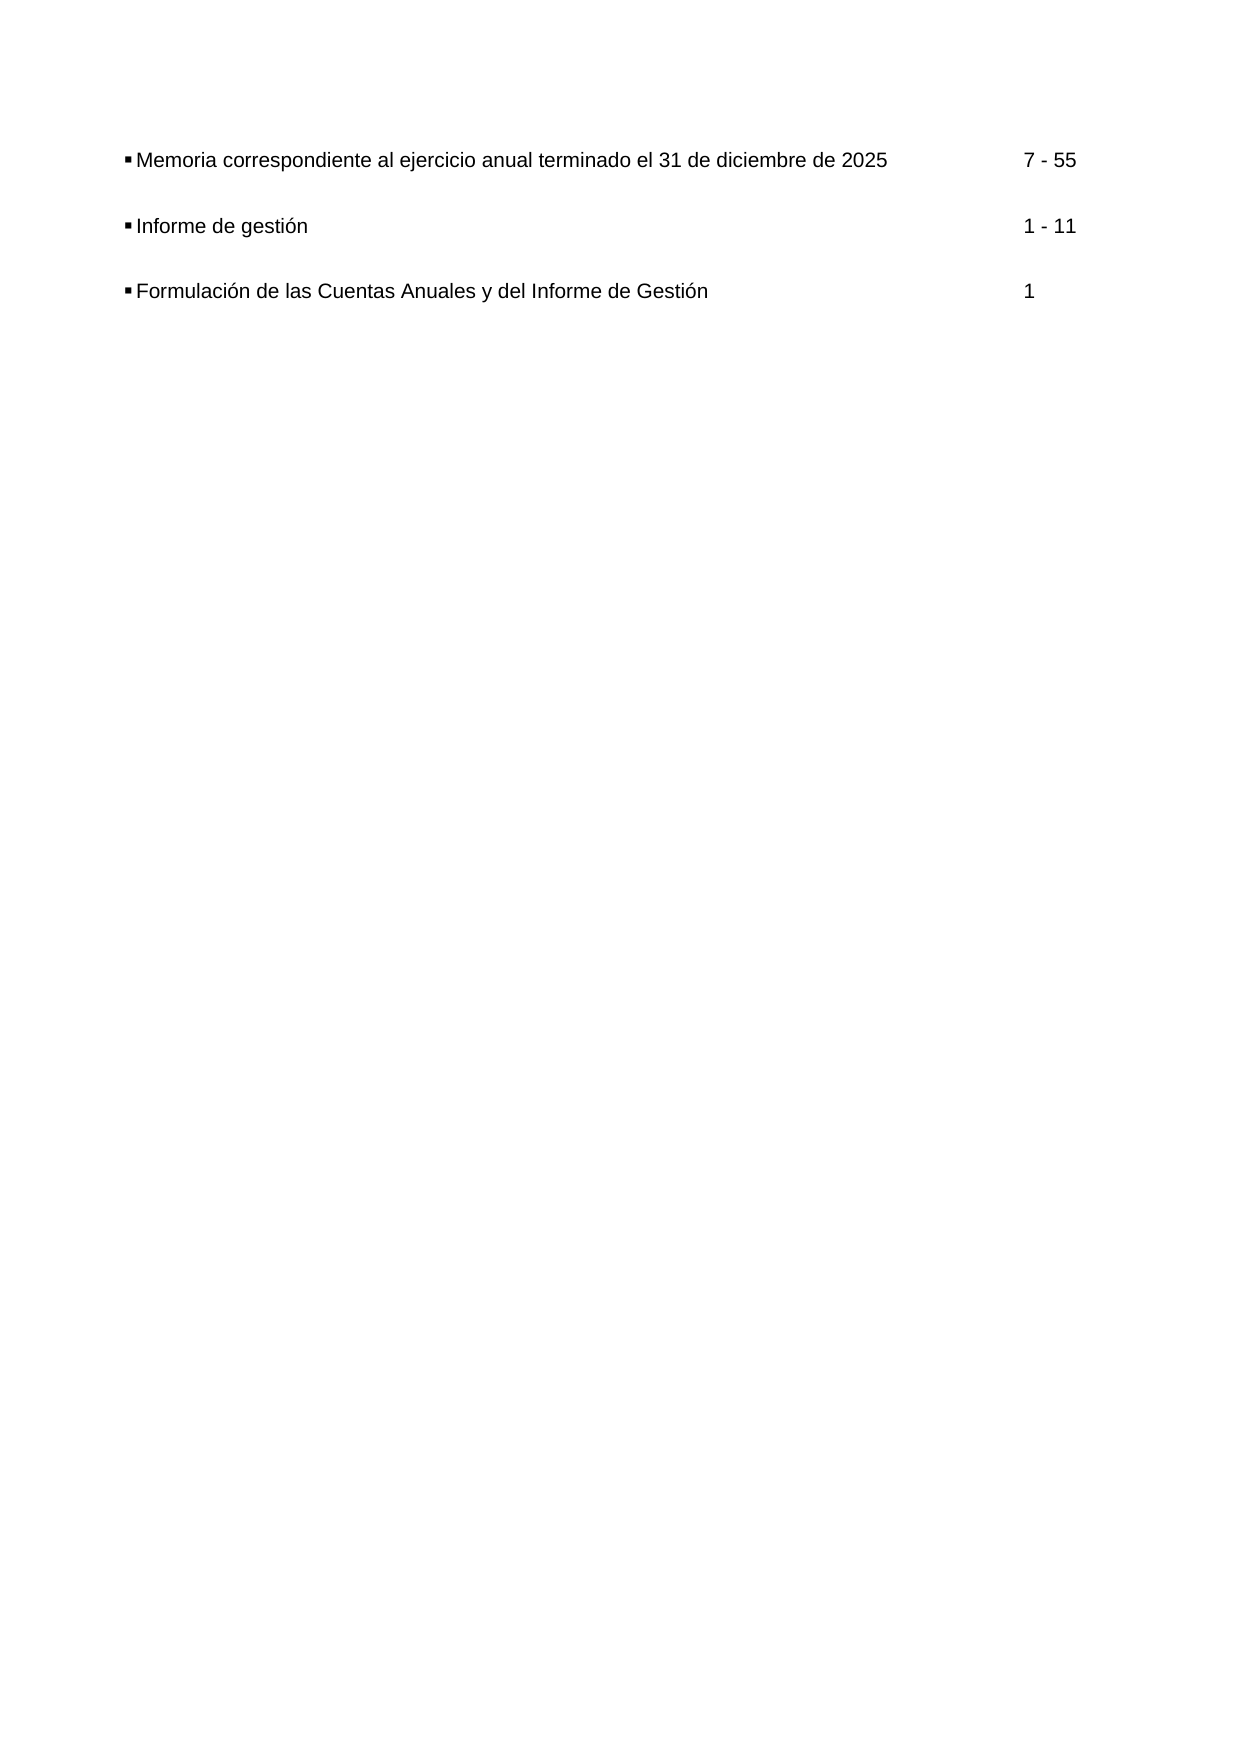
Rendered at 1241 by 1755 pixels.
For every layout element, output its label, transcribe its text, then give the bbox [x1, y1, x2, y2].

list Formulación de las Cuentas Anuales y del Informe de Gestión 1 [123, 279, 1104, 303]
list Memoria correspondiente al ejercicio anual terminado el 31 de diciembre de 2025 7 - 55 [123, 148, 1240, 172]
list Informe de gestión 1 - 11 [123, 213, 1124, 237]
